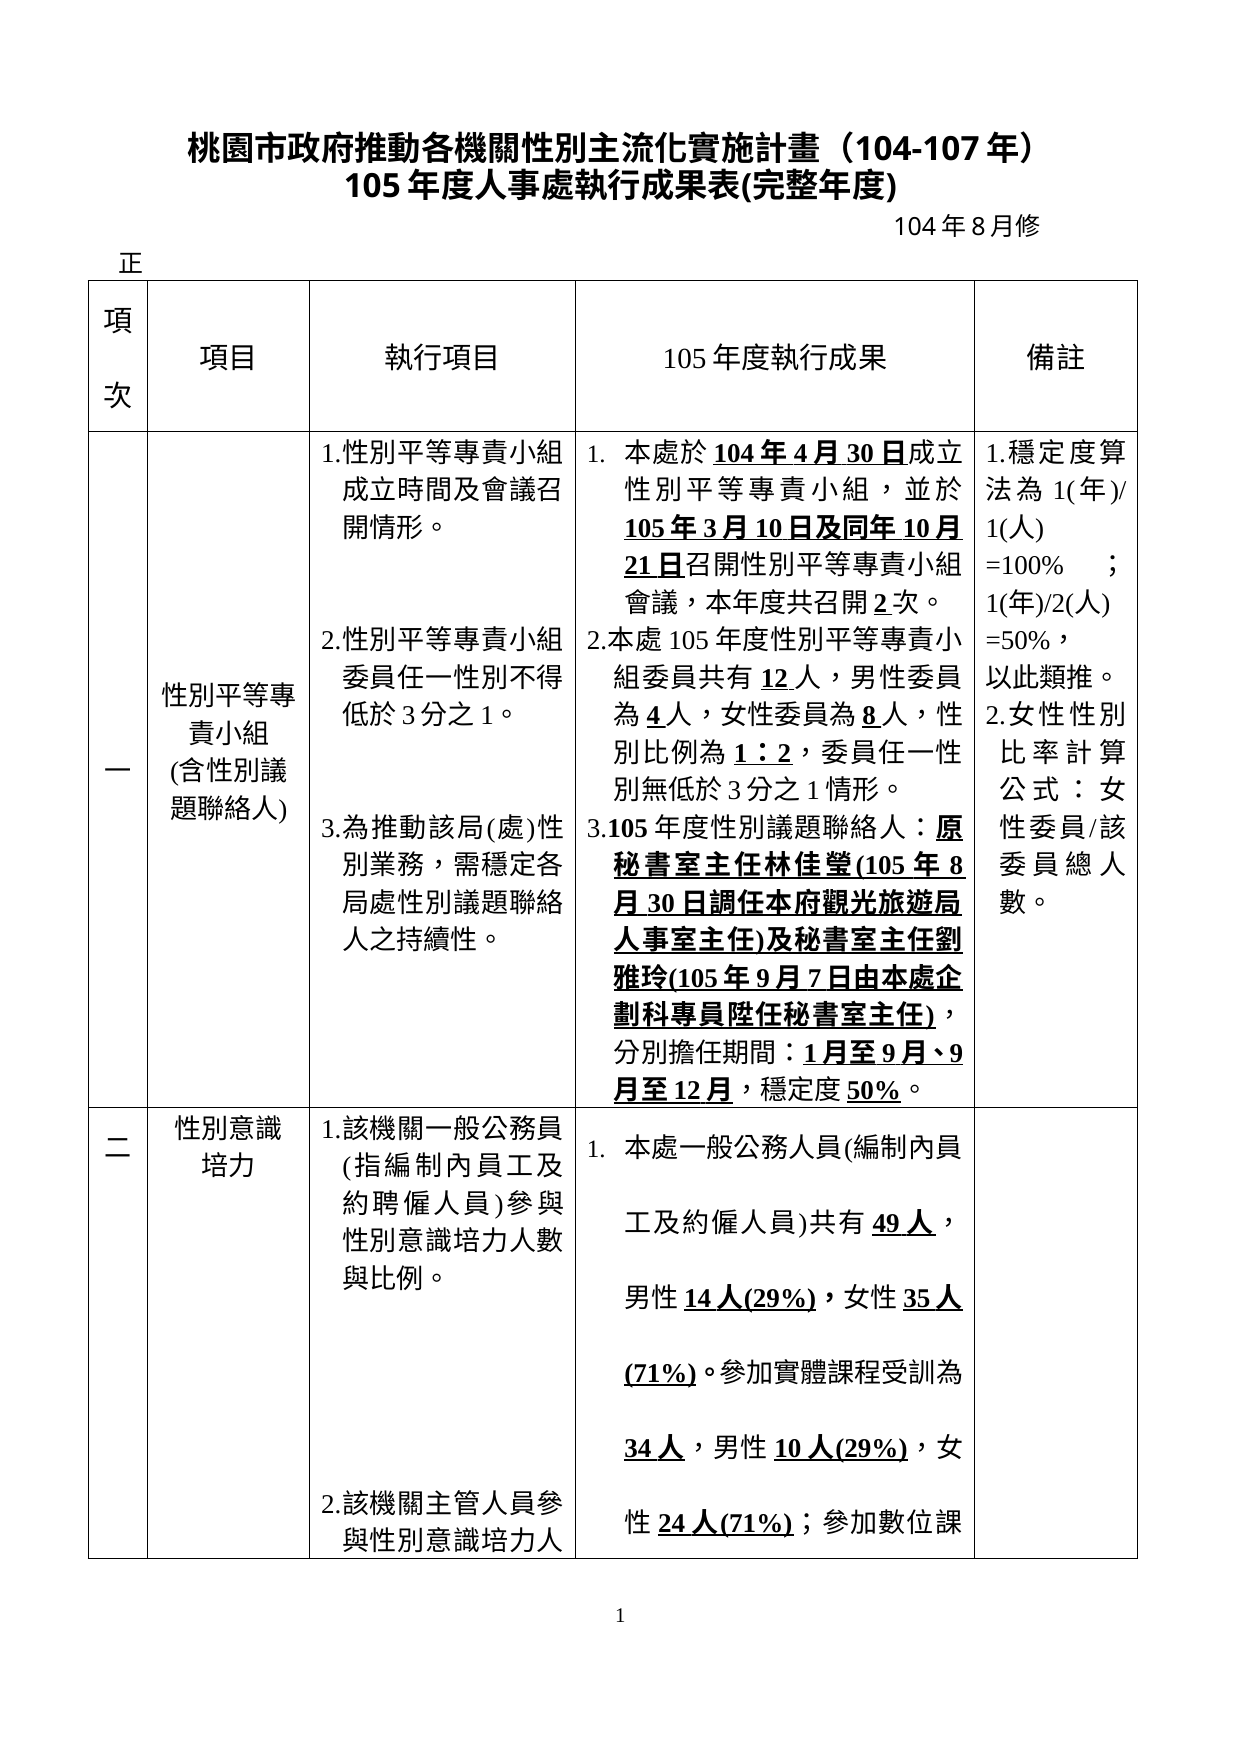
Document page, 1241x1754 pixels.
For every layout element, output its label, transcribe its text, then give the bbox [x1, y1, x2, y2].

table_cell 性別平等專責小組成立時間及會議召開情形。 性別平等專責小組委員任一性別不得低於3分之1。 為推動該局(處)性別業務，需穩定各局處性別議題聯絡人之持續性。 [310, 432, 575, 1107]
table_cell 1.穩定度算法為1(年)/1(人) =100%；1(年)/2(人) =50%， 以此類推。 2.女性性別比率計算公式：女性委員/該委員總人數。 [975, 432, 1137, 1107]
table_cell 性別平等專責小組 (含性別議題聯絡人) [148, 432, 309, 1107]
table_cell 本處於104年4月30日成立性別平等專責小組，並於105年3月10日及同年10月21日召開性別平等專責小組會議，本年度共召開2次。 2.本處105年度性別平等專責小組委員共有12人，男性委員為4人，女性委員為8人，性別比例為1：2，委員任一性別無低於3分之1情形。 3.105年度性別議題聯絡人：原秘書室主任林佳瑩(105年8月30日調任本府觀光旅遊局人事室主任)及秘書室主任劉雅玲(105年9月7日由本處企劃科專員陞任秘書室主任)，分別擔任期間：1月至9月、9月至12月，穩定度50%。 [576, 432, 974, 1107]
table_cell 性別意識 培力 [148, 1108, 309, 1558]
table_cell 本處一般公務人員(編制內員工及約僱人員)共有49人，男性14人(29%)，女性35人(71%)。參加實體課程受訓為34人，男性10人(29%)，女性24人(71%)；參加數位課 [576, 1108, 974, 1558]
table_cell 該機關一般公務員(指編制內員工及約聘僱人員)參與性別意識培力人數與比例。 該機關主管人員參與性別意識培力人數與比例。 辦理性別業務人員(含婦權會分工小組主責局處窗口人員及主管、性別議題聯絡人及代理人)參與性別課程受訓人數、比例、及平均時數。 [310, 1108, 575, 1558]
table_cell [975, 1108, 1137, 1558]
text 桃園市政府推動各機關性別主流化實施計畫（104-107年） [118, 130, 1122, 167]
table_header 項次 [89, 281, 147, 431]
table_cell 一 [89, 432, 147, 1107]
table_header 執行項目 [310, 281, 575, 431]
table_header 105年度執行成果 [576, 281, 974, 431]
text 104年8月修正 [118, 205, 1059, 280]
table_cell 二 [89, 1108, 147, 1558]
table_header 項目 [148, 281, 309, 431]
text 105年度人事處執行成果表(完整年度) [118, 167, 1122, 205]
table_header 備註 [975, 281, 1137, 431]
